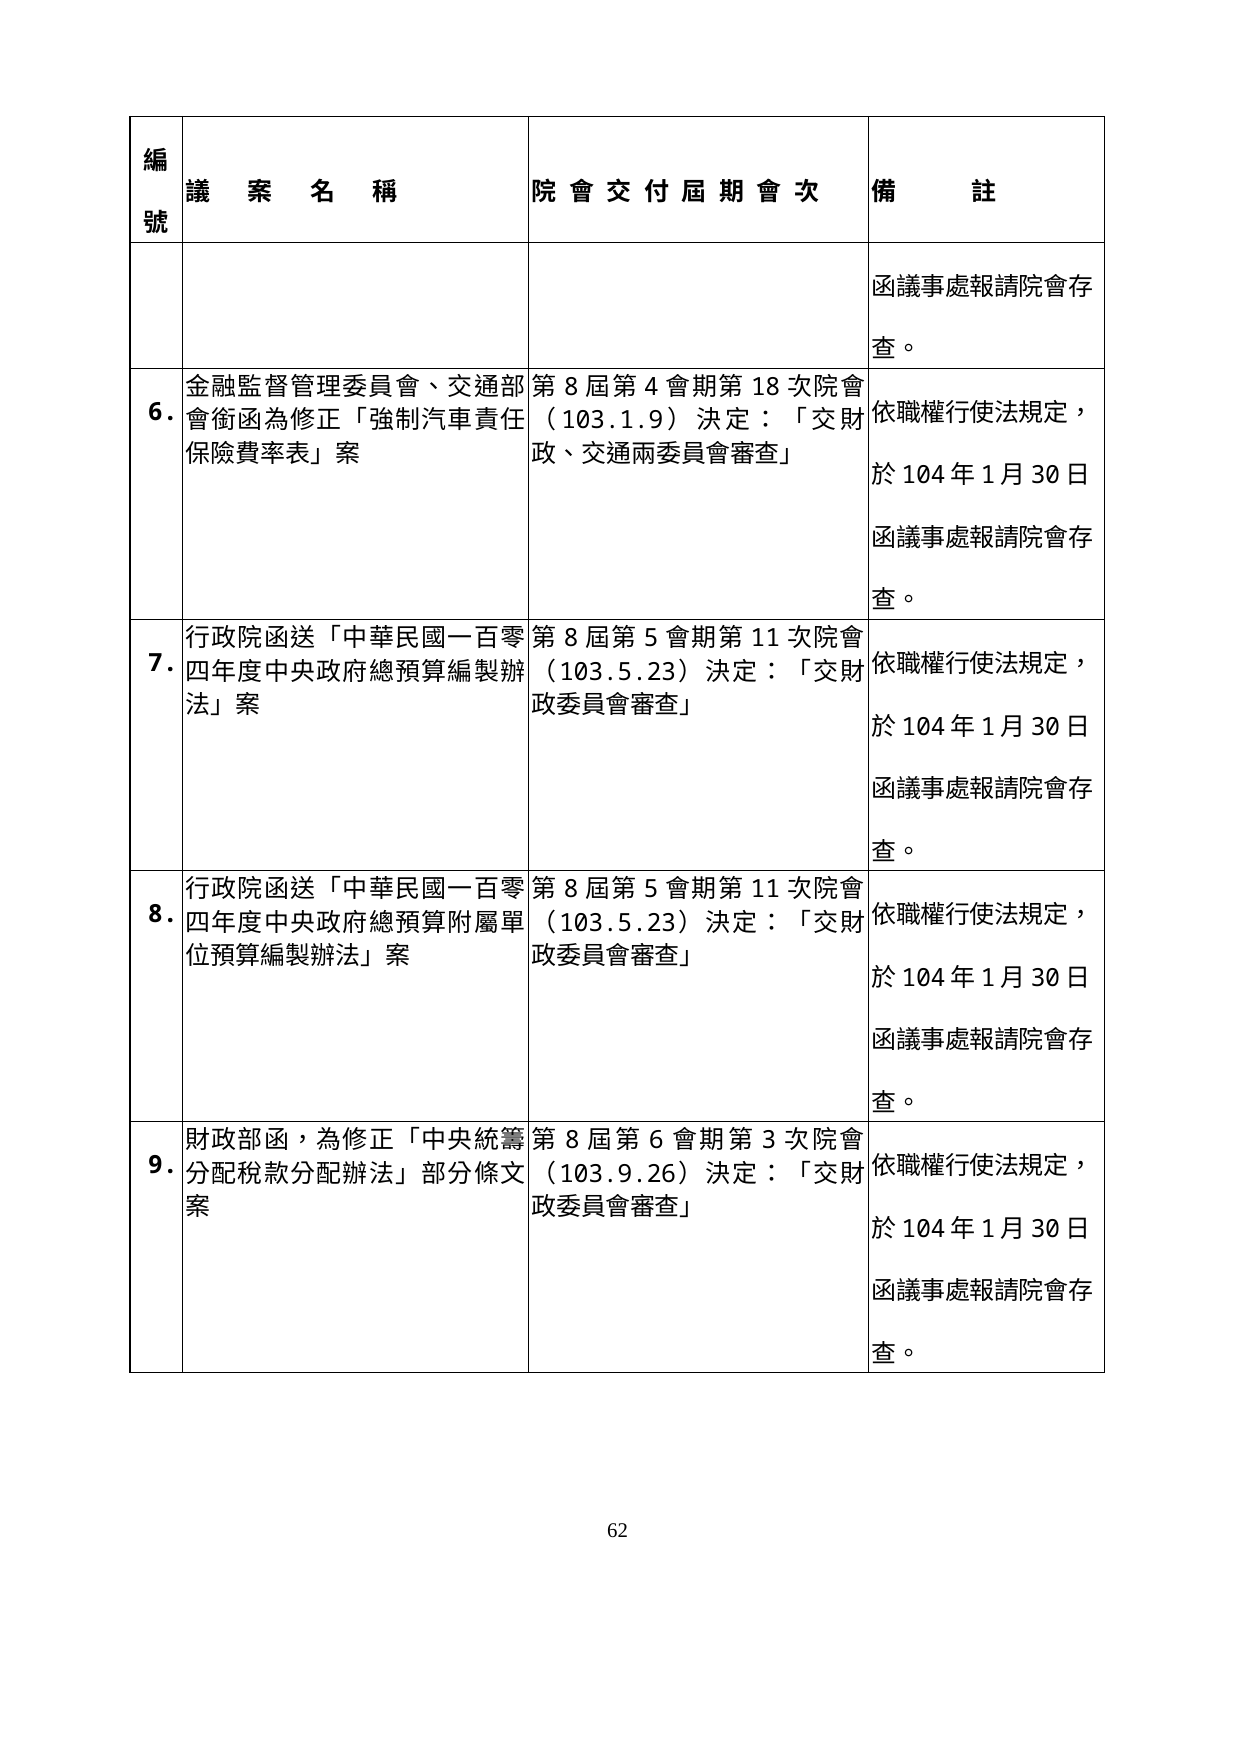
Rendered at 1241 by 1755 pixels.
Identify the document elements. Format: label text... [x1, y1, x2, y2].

table_cell 依職權行使法規定，於104年1月30日函議事處報請院會存查。 [869, 369, 1104, 619]
table_cell 依職權行使法規定，於104年1月30日函議事處報請院會存查。 [869, 620, 1104, 870]
table_cell 函議事處報請院會存查。 [869, 243, 1104, 368]
table_cell [529, 243, 868, 368]
table_cell 第8屆第5會期第11次院會（103.5.23）決定：「交財政委員會審查」 [529, 871, 868, 1121]
table_cell 金融監督管理委員會、交通部會銜函為修正「強制汽車責任保險費率表」案 [183, 369, 528, 619]
table_header 議 案 名 稱 [183, 117, 528, 242]
table_cell 第8屆第5會期第11次院會（103.5.23）決定：「交財政委員會審查」 [529, 620, 868, 870]
table_cell 第8屆第6會期第3次院會（103.9.26）決定：「交財政委員會審查」 [529, 1122, 868, 1372]
table_cell [131, 243, 182, 368]
table_header 院 會 交 付 屆 期 會 次 [529, 117, 868, 242]
table_cell 第8屆第4會期第18次院會（103.1.9）決定：「交財政、交通兩委員會審查」 [529, 369, 868, 619]
table_cell [131, 871, 182, 1121]
table_cell [131, 369, 182, 619]
table_cell 財政部函，為修正「中央統籌分配稅款分配辦法」部分條文案 [183, 1122, 528, 1372]
table_cell 依職權行使法規定，於104年1月30日函議事處報請院會存查。 [869, 1122, 1104, 1372]
table_cell 依職權行使法規定，於104年1月30日函議事處報請院會存查。 [869, 871, 1104, 1121]
table_cell [131, 620, 182, 870]
table_header 編號 [131, 117, 182, 242]
table_cell [131, 1122, 182, 1372]
table_cell [183, 243, 528, 368]
table_cell 行政院函送「中華民國一百零四年度中央政府總預算編製辦法」案 [183, 620, 528, 870]
table_header 備 註 [869, 117, 1104, 242]
table_cell 行政院函送「中華民國一百零四年度中央政府總預算附屬單位預算編製辦法」案 [183, 871, 528, 1121]
